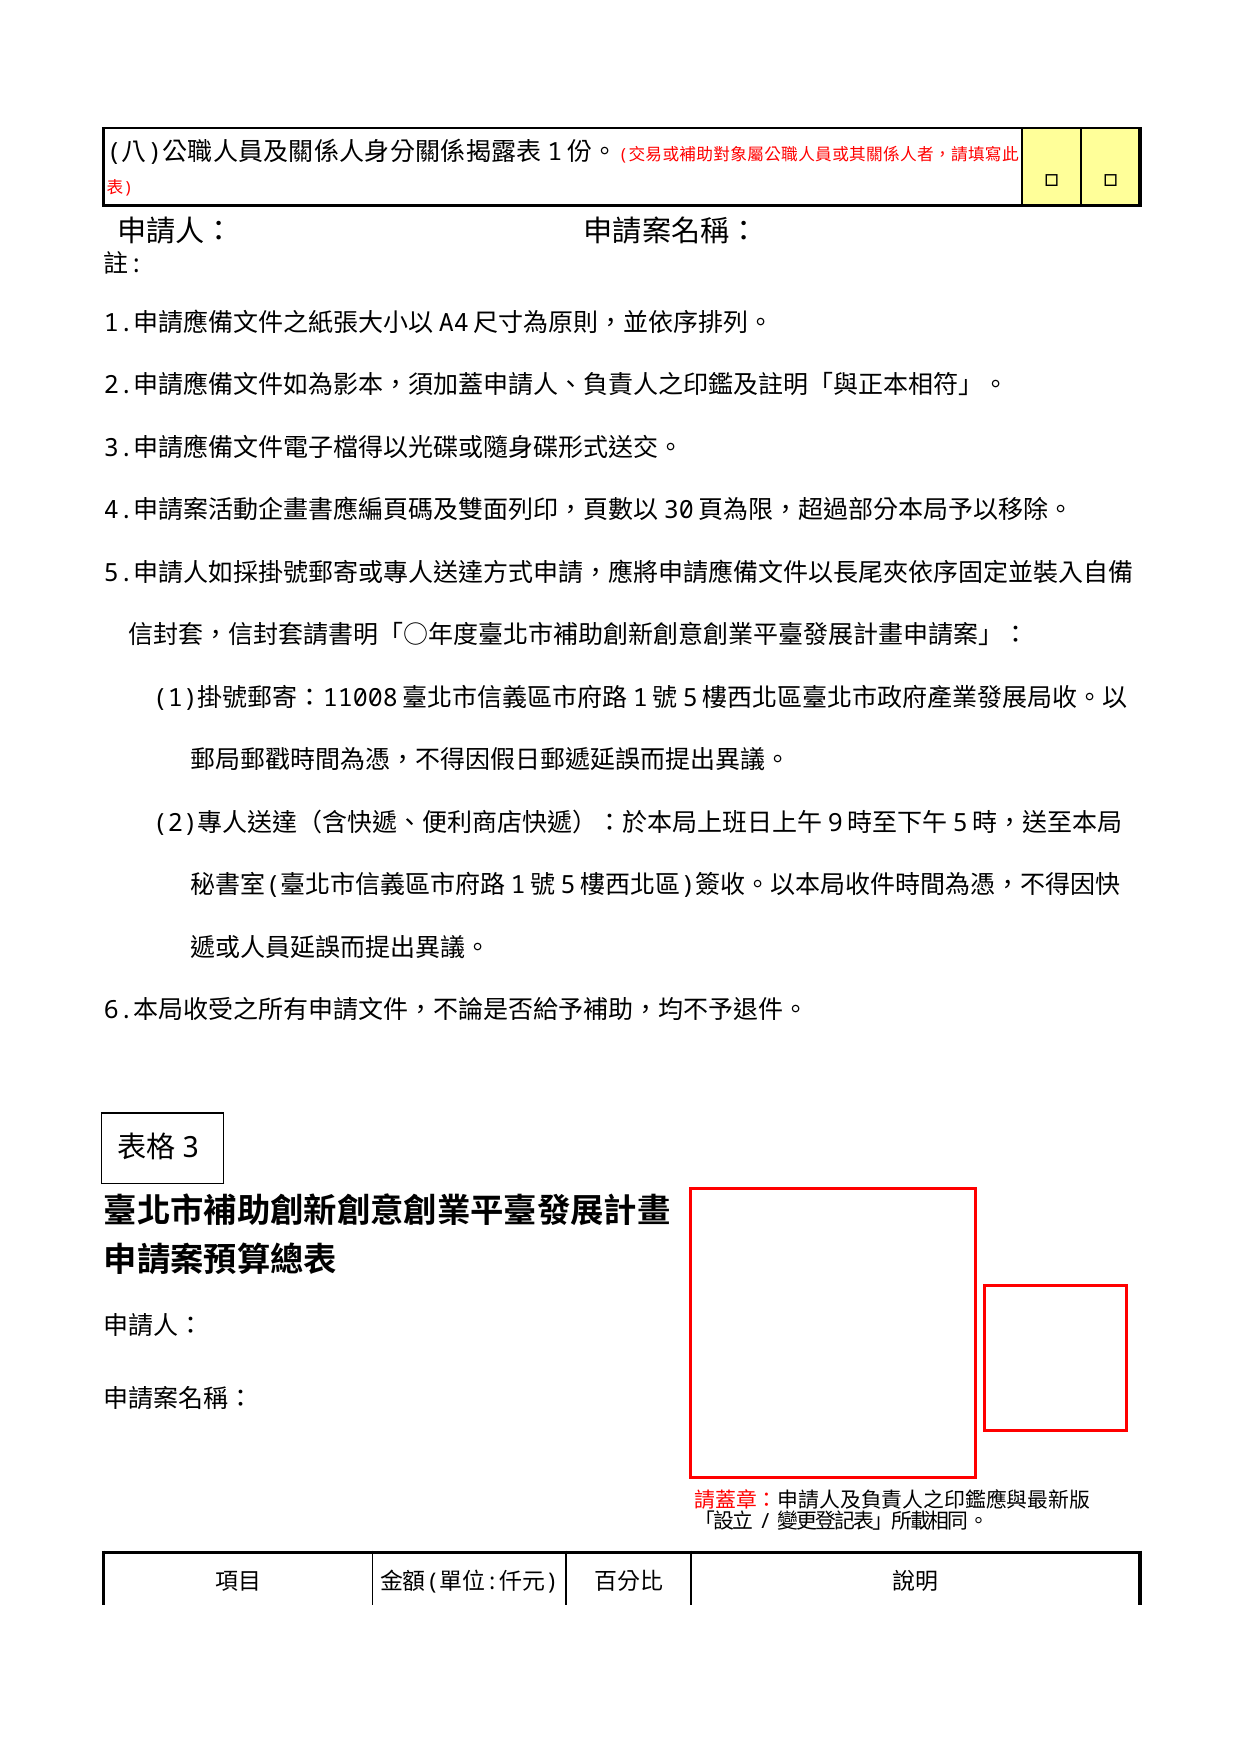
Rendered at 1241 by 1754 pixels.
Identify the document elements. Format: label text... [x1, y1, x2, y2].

text [977, 1232, 1137, 1281]
text 申請案名稱： [103, 1378, 689, 1414]
table_cell □ [1023, 129, 1080, 204]
table_header 金額(單位:仟元) [373, 1554, 565, 1605]
text [977, 1306, 983, 1342]
text [1128, 1306, 1137, 1342]
text 2.申請應備文件如為影本，須加蓋申請人、負責人之印鑑及註明「與正本相符」。 [103, 341, 1137, 404]
text (2)專人送達（含快遞、便利商店快遞）：於本局上班日上午9時至下午5時，送至本局秘書室(臺北市信義區市府路1號5樓西北區)簽收。以本局收件時間為憑，不得因快遞或人員延誤而提出異議。 [153, 779, 1137, 966]
table_header 百分比 [567, 1554, 690, 1605]
text 申請人： 申請案名稱： [117, 207, 1137, 249]
text 5.申請人如採掛號郵寄或專人送達方式申請，應將申請應備文件以長尾夾依序固定並裝入自備信封套，信封套請書明「○年度臺北市補助創新創意創業平臺發展計畫申請案」： [103, 529, 1137, 654]
text [977, 1378, 983, 1414]
table_cell (八)公職人員及關係人身分關係揭露表1份。(交易或補助對象屬公職人員或其關係人者，請填寫此表) [105, 129, 1021, 204]
text 臺北市補助創新創意創業平臺發展計畫 [103, 1184, 1137, 1232]
text 3.申請應備文件電子檔得以光碟或隨身碟形式送交。 [103, 404, 1137, 466]
text 表格3 [117, 1123, 208, 1166]
text 註: [103, 249, 1137, 279]
text 1.申請應備文件之紙張大小以A4尺寸為原則，並依序排列。 [103, 279, 1137, 341]
table_header 項目 [105, 1554, 372, 1605]
text 申請人： [103, 1306, 689, 1342]
text 申請案預算總表 [103, 1232, 689, 1281]
table_cell □ [1082, 129, 1138, 204]
text (1)掛號郵寄：11008臺北市信義區市府路1號5樓西北區臺北市政府產業發展局收。以郵局郵戳時間為憑，不得因假日郵遞延誤而提出異議。 [153, 654, 1137, 779]
table_header 說明 [692, 1554, 1138, 1605]
text [1128, 1378, 1137, 1414]
text 6.本局收受之所有申請文件，不論是否給予補助，均不予退件。 [103, 966, 1137, 1029]
text 4.申請案活動企畫書應編頁碼及雙面列印，頁數以30頁為限，超過部分本局予以移除。 [103, 466, 1137, 529]
